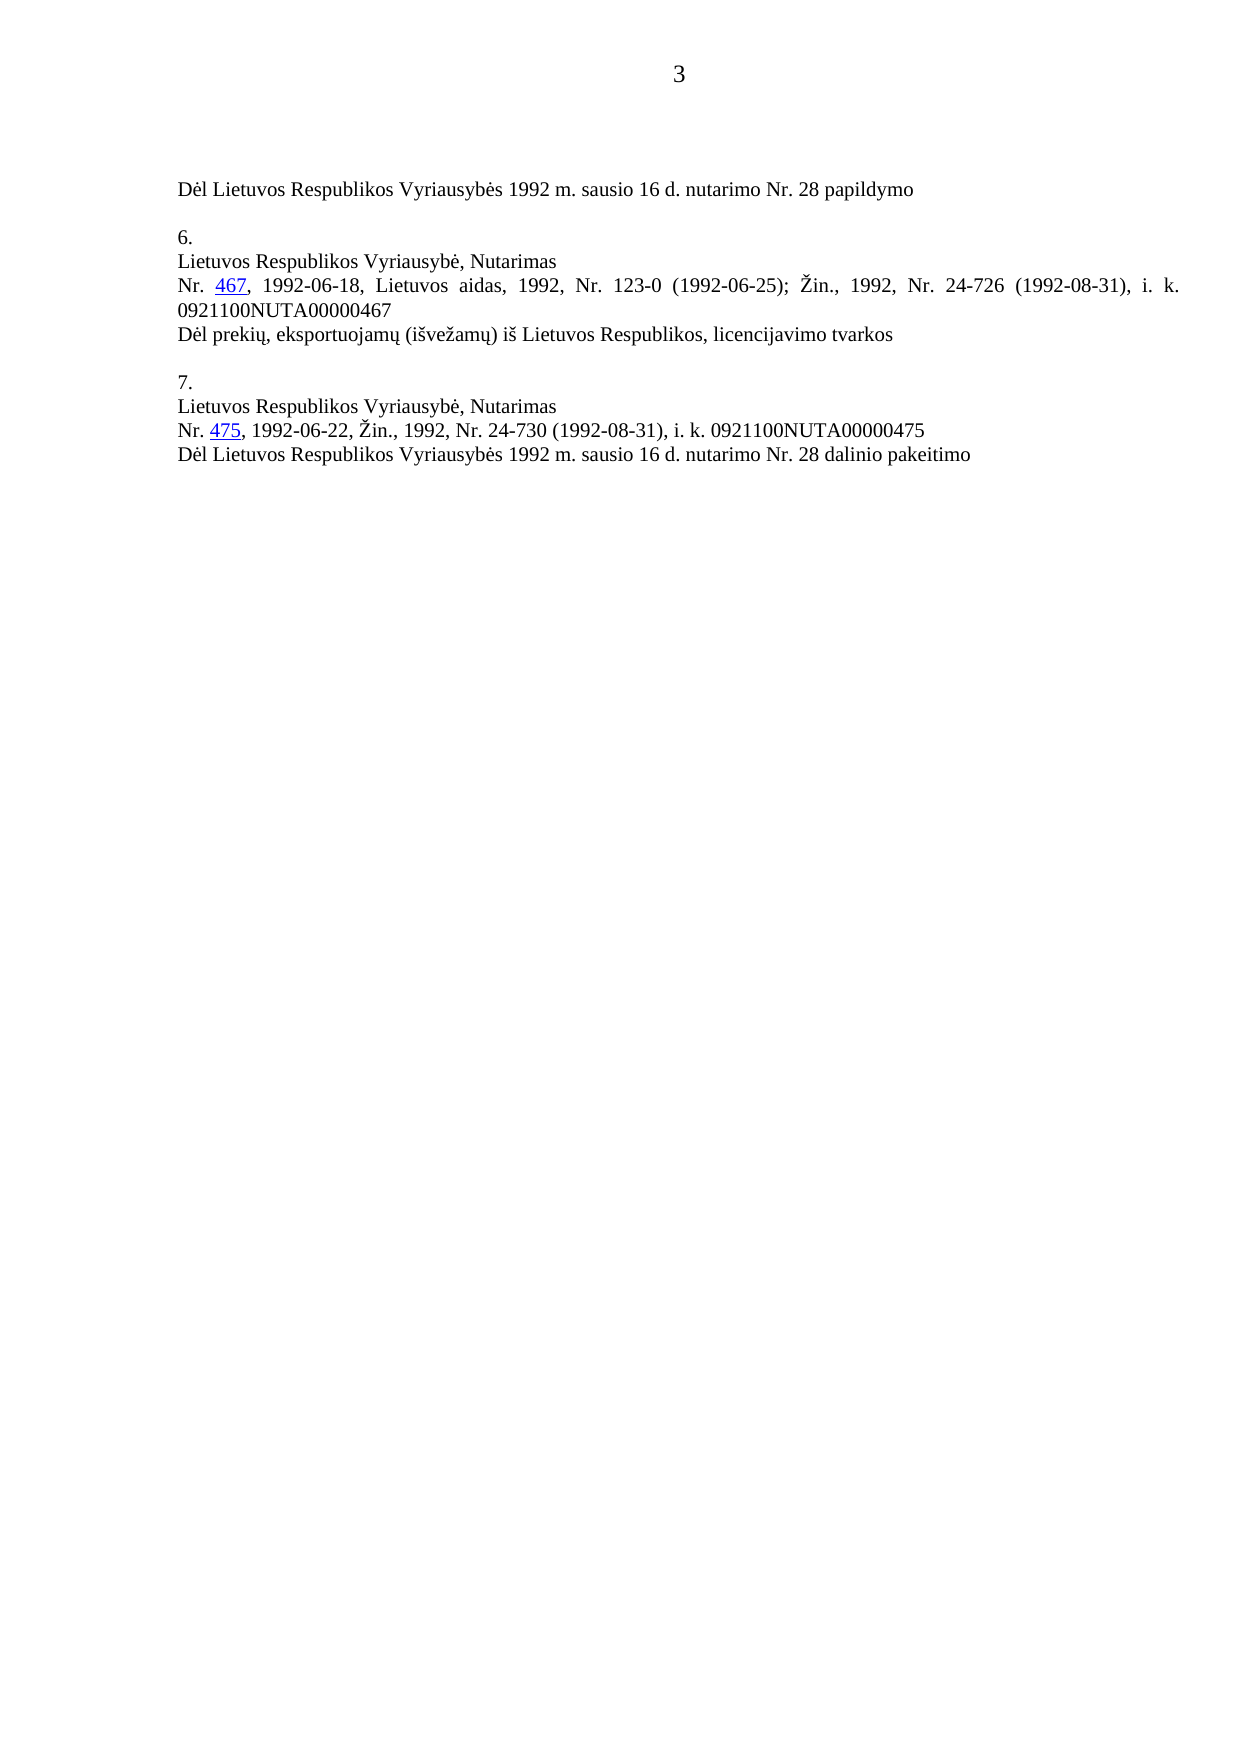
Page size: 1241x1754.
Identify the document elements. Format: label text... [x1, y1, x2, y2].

text Dėl Lietuvos Respublikos Vyriausybės 1992 m. sausio 16 d. nutarimo Nr. 28 papildymo [177, 177, 1181, 201]
text 7. [177, 370, 1181, 394]
text Dėl Lietuvos Respublikos Vyriausybės 1992 m. sausio 16 d. nutarimo Nr. 28 dalinio pakeitimo [177, 442, 1181, 466]
text 6. [177, 225, 1181, 249]
text Nr. 475, 1992-06-22, Žin., 1992, Nr. 24-730 (1992-08-31), i. k. 0921100NUTA00000475 [177, 418, 1181, 442]
text Nr. 467, 1992-06-18, Lietuvos aidas, 1992, Nr. 123-0 (1992-06-25); Žin., 1992, Nr. 24-726 (1992-08-31), i. k. 0921100NUTA00000467 [177, 273, 1181, 322]
text Dėl prekių, eksportuojamų (išvežamų) iš Lietuvos Respublikos, licencijavimo tvarkos [177, 322, 1181, 346]
text Lietuvos Respublikos Vyriausybė, Nutarimas [177, 394, 1181, 418]
text Lietuvos Respublikos Vyriausybė, Nutarimas [177, 249, 1181, 273]
